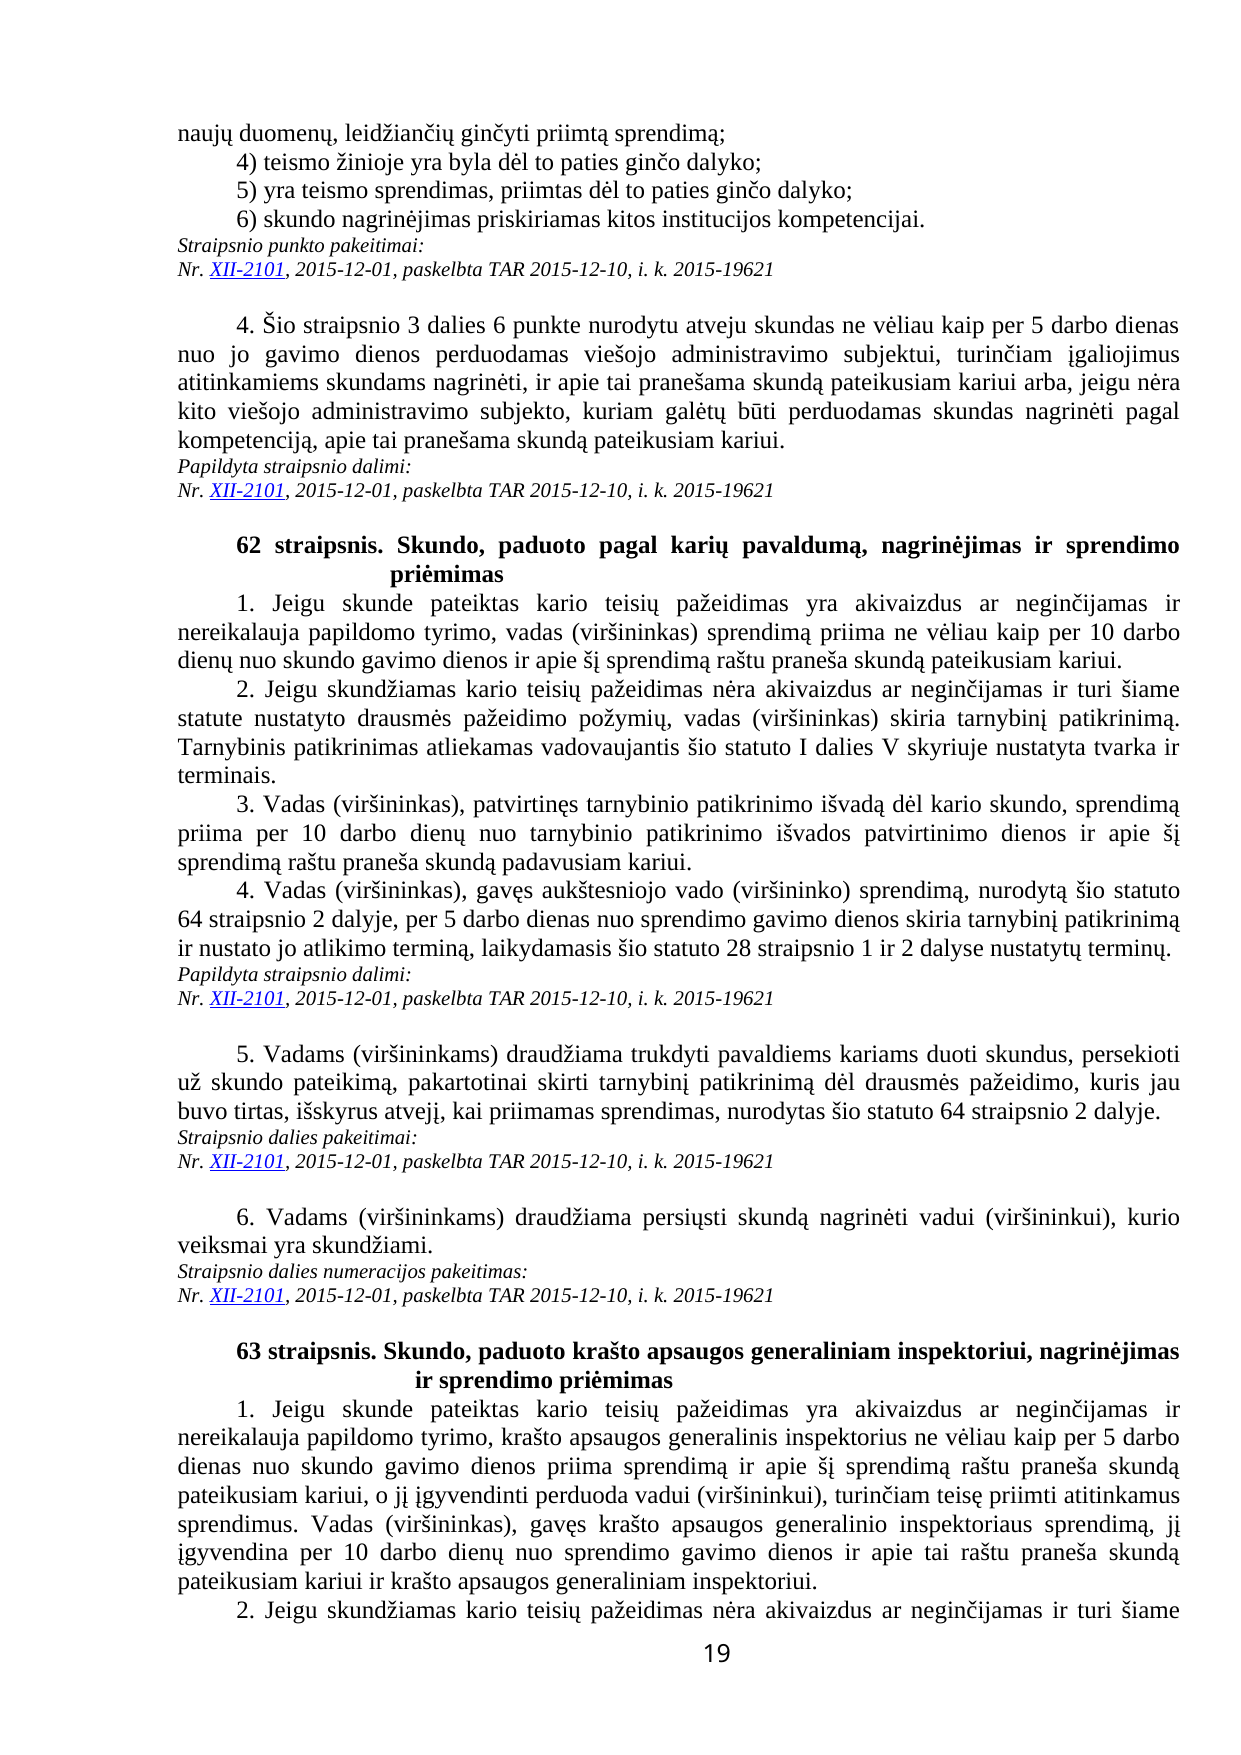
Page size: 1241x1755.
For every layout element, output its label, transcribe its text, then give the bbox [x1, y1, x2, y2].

text Straipsnio dalies pakeitimai: [177, 1125, 1181, 1149]
text Papildyta straipsnio dalimi: [177, 962, 1181, 986]
text 1. Jeigu skunde pateiktas kario teisių pažeidimas yra akivaizdus ar neginčijamas ir nereikalauja papildomo tyrimo, krašto apsaugos generalinis inspektorius ne vėliau kaip per 5 darbo dienas nuo skundo gavimo dienos priima sprendimą ir apie šį sprendimą raštu praneša skundą pateikusiam kariui, o jį įgyvendinti perduoda vadui (viršininkui), turinčiam teisę priimti atitinkamus sprendimus. Vadas (viršininkas), gavęs krašto apsaugos generalinio inspektoriaus sprendimą, jį įgyvendina per 10 darbo dienų nuo sprendimo gavimo dienos ir apie tai raštu praneša skundą pateikusiam kariui ir krašto apsaugos generaliniam inspektoriui. [177, 1394, 1181, 1595]
text 62 straipsnis. Skundo, paduoto pagal karių pavaldumą, nagrinėjimas ir sprendimo priėmimas [236, 531, 1181, 588]
text Nr. XII-2101, 2015-12-01, paskelbta TAR 2015-12-10, i. k. 2015-19621 [177, 986, 1181, 1010]
text Papildyta straipsnio dalimi: [177, 454, 1181, 478]
text naujų duomenų, leidžiančių ginčyti priimtą sprendimą; [177, 118, 1181, 147]
text 4. Vadas (viršininkas), gavęs aukštesniojo vado (viršininko) sprendimą, nurodytą šio statuto 64 straipsnio 2 dalyje, per 5 darbo dienas nuo sprendimo gavimo dienos skiria tarnybinį patikrinimą ir nustato jo atlikimo terminą, laikydamasis šio statuto 28 straipsnio 1 ir 2 dalyse nustatytų terminų. [177, 876, 1181, 962]
text Nr. XII-2101, 2015-12-01, paskelbta TAR 2015-12-10, i. k. 2015-19621 [177, 257, 1181, 281]
text 63 straipsnis. Skundo, paduoto krašto apsaugos generaliniam inspektoriui, nagrinėjimas ir sprendimo priėmimas [236, 1336, 1181, 1394]
text Nr. XII-2101, 2015-12-01, paskelbta TAR 2015-12-10, i. k. 2015-19621 [177, 478, 1181, 502]
text 6) skundo nagrinėjimas priskiriamas kitos institucijos kompetencijai. [177, 204, 1181, 233]
text 4) teismo žinioje yra byla dėl to paties ginčo dalyko; [177, 147, 1181, 176]
text 2. Jeigu skundžiamas kario teisių pažeidimas nėra akivaizdus ar neginčijamas ir turi šiame statute nustatyto drausmės pažeidimo požymių, vadas (viršininkas) skiria tarnybinį patikrinimą. Tarnybinis patikrinimas atliekamas vadovaujantis šio statuto I dalies V skyriuje nustatyta tvarka ir terminais. [177, 674, 1181, 789]
text Straipsnio dalies numeracijos pakeitimas: [177, 1259, 1181, 1283]
text 5. Vadams (viršininkams) draudžiama trukdyti pavaldiems kariams duoti skundus, persekioti už skundo pateikimą, pakartotinai skirti tarnybinį patikrinimą dėl drausmės pažeidimo, kuris jau buvo tirtas, išskyrus atvejį, kai priimamas sprendimas, nurodytas šio statuto 64 straipsnio 2 dalyje. [177, 1039, 1181, 1125]
text Nr. XII-2101, 2015-12-01, paskelbta TAR 2015-12-10, i. k. 2015-19621 [177, 1283, 1181, 1307]
text 5) yra teismo sprendimas, priimtas dėl to paties ginčo dalyko; [177, 176, 1181, 204]
text 3. Vadas (viršininkas), patvirtinęs tarnybinio patikrinimo išvadą dėl kario skundo, sprendimą priima per 10 darbo dienų nuo tarnybinio patikrinimo išvados patvirtinimo dienos ir apie šį sprendimą raštu praneša skundą padavusiam kariui. [177, 789, 1181, 876]
text 6. Vadams (viršininkams) draudžiama persiųsti skundą nagrinėti vadui (viršininkui), kurio veiksmai yra skundžiami. [177, 1202, 1181, 1259]
text Straipsnio punkto pakeitimai: [177, 233, 1181, 257]
text 1. Jeigu skunde pateiktas kario teisių pažeidimas yra akivaizdus ar neginčijamas ir nereikalauja papildomo tyrimo, vadas (viršininkas) sprendimą priima ne vėliau kaip per 10 darbo dienų nuo skundo gavimo dienos ir apie šį sprendimą raštu praneša skundą pateikusiam kariui. [177, 588, 1181, 674]
text 4. Šio straipsnio 3 dalies 6 punkte nurodytu atveju skundas ne vėliau kaip per 5 darbo dienas nuo jo gavimo dienos perduodamas viešojo administravimo subjektui, turinčiam įgaliojimus atitinkamiems skundams nagrinėti, ir apie tai pranešama skundą pateikusiam kariui arba, jeigu nėra kito viešojo administravimo subjekto, kuriam galėtų būti perduodamas skundas nagrinėti pagal kompetenciją, apie tai pranešama skundą pateikusiam kariui. [177, 310, 1181, 454]
text 2. Jeigu skundžiamas kario teisių pažeidimas nėra akivaizdus ar neginčijamas ir turi šiame [177, 1595, 1181, 1624]
text Nr. XII-2101, 2015-12-01, paskelbta TAR 2015-12-10, i. k. 2015-19621 [177, 1149, 1181, 1173]
